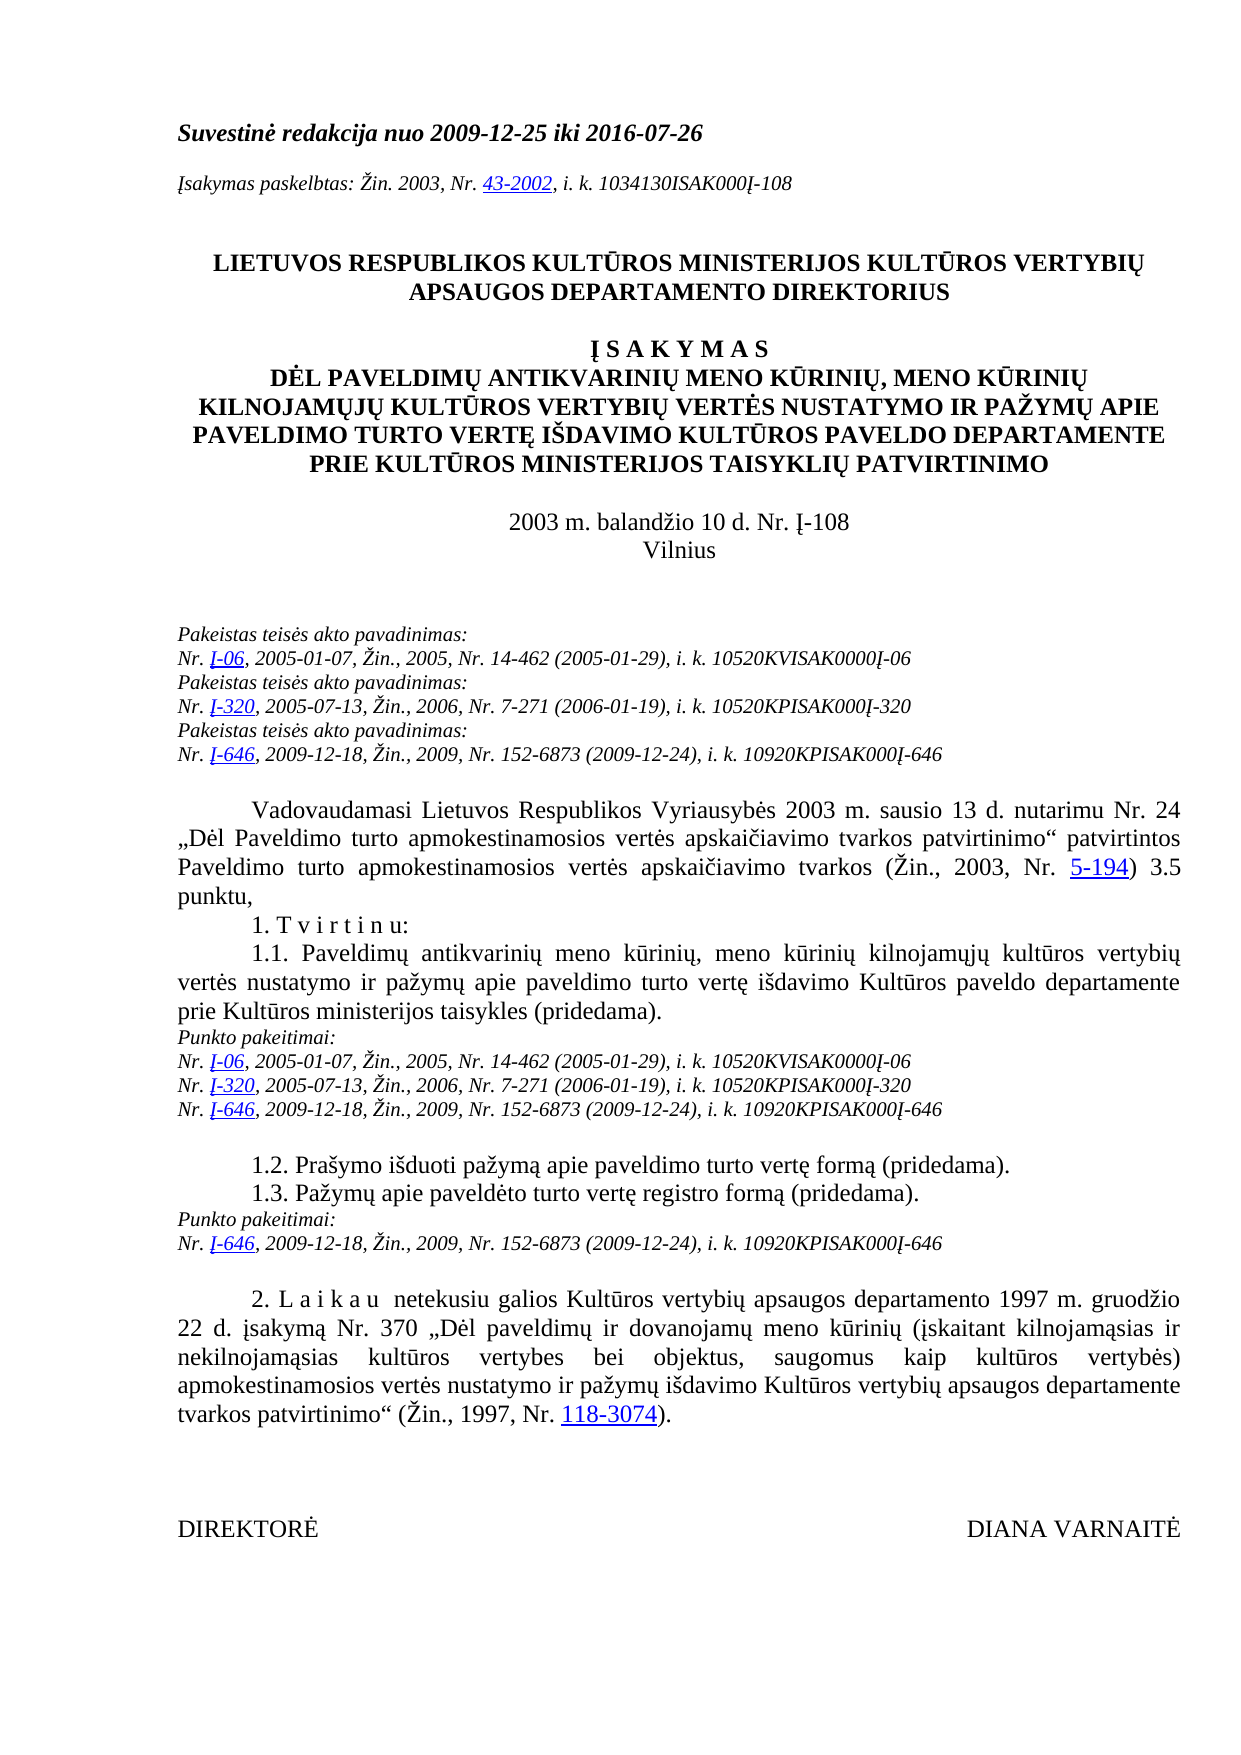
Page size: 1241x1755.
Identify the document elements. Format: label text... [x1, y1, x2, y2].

text 1.1. Paveldimų antikvarinių meno kūrinių, meno kūrinių kilnojamųjų kultūros vertybių vertės nustatymo ir pažymų apie paveldimo turto vertę išdavimo Kultūros paveldo departamente prie Kultūros ministerijos taisykles (pridedama). [177, 938, 1181, 1025]
text Nr. Į-06, 2005-01-07, Žin., 2005, Nr. 14-462 (2005-01-29), i. k. 10520KVISAK0000Į-06 [177, 1049, 1181, 1073]
text Direktorė Diana Varnaitė [177, 1514, 1181, 1543]
text 2. Laikau netekusiu galios Kultūros vertybių apsaugos departamento 1997 m. gruodžio 22 d. įsakymą Nr. 370 „Dėl paveldimų ir dovanojamų meno kūrinių (įskaitant kilnojamąsias ir nekilnojamąsias kultūros vertybes bei objektus, saugomus kaip kultūros vertybės) apmokestinamosios vertės nustatymo ir pažymų išdavimo Kultūros vertybių apsaugos departamente tvarkos patvirtinimo“ (Žin., 1997, Nr. 118-3074). [177, 1284, 1181, 1428]
text 1.3. Pažymų apie paveldėto turto vertę registro formą (pridedama). [177, 1178, 1181, 1207]
text DĖL PAVELDIMŲ ANTIKVARINIŲ MENO KŪRINIŲ, MENO KŪRINIŲ KILNOJAMŲJŲ KULTŪROS VERTYBIŲ VERTĖS NUSTATYMO IR PAŽYMŲ APIE PAVELDIMO TURTO VERTĘ IŠDAVIMO KULTŪROS PAVELDO DEPARTAMENTE PRIE KULTŪROS MINISTERIJOS TAISYKLIŲ PATVIRTINIMO [177, 363, 1181, 478]
text LIETUVOS RESPUBLIKOS KULTŪROS MINISTERIJOS KULTŪROS VERTYBIŲ APSAUGOS DEPARTAMENTO DIREKTORIUS [177, 248, 1181, 305]
text Pakeistas teisės akto pavadinimas: [177, 622, 1181, 646]
text Į S A K Y M A S [177, 334, 1181, 363]
text Nr. Į-320, 2005-07-13, Žin., 2006, Nr. 7-271 (2006-01-19), i. k. 10520KPISAK000Į-320 [177, 694, 1181, 718]
text Įsakymas paskelbtas: Žin. 2003, Nr. 43-2002, i. k. 1034130ISAK000Į-108 [177, 171, 1181, 195]
text Punkto pakeitimai: [177, 1025, 1181, 1049]
text Nr. Į-06, 2005-01-07, Žin., 2005, Nr. 14-462 (2005-01-29), i. k. 10520KVISAK0000Į-06 [177, 646, 1181, 670]
text Nr. Į-320, 2005-07-13, Žin., 2006, Nr. 7-271 (2006-01-19), i. k. 10520KPISAK000Į-320 [177, 1073, 1181, 1097]
text Vadovaudamasi Lietuvos Respublikos Vyriausybės 2003 m. sausio 13 d. nutarimu Nr. 24 „Dėl Paveldimo turto apmokestinamosios vertės apskaičiavimo tvarkos patvirtinimo“ patvirtintos Paveldimo turto apmokestinamosios vertės apskaičiavimo tvarkos (Žin., 2003, Nr. 5-194) 3.5 punktu, [177, 795, 1181, 910]
text Pakeistas teisės akto pavadinimas: [177, 718, 1181, 742]
text Pakeistas teisės akto pavadinimas: [177, 670, 1181, 694]
text Nr. Į-646, 2009-12-18, Žin., 2009, Nr. 152-6873 (2009-12-24), i. k. 10920KPISAK000Į-646 [177, 1097, 1181, 1121]
text Vilnius [177, 535, 1181, 564]
text 1. Tvirtinu: [177, 910, 1181, 938]
text Nr. Į-646, 2009-12-18, Žin., 2009, Nr. 152-6873 (2009-12-24), i. k. 10920KPISAK000Į-646 [177, 742, 1181, 766]
text Punkto pakeitimai: [177, 1207, 1181, 1231]
text 2003 m. balandžio 10 d. Nr. Į-108 [177, 507, 1181, 535]
text 1.2. Prašymo išduoti pažymą apie paveldimo turto vertę formą (pridedama). [177, 1150, 1181, 1178]
text Nr. Į-646, 2009-12-18, Žin., 2009, Nr. 152-6873 (2009-12-24), i. k. 10920KPISAK000Į-646 [177, 1231, 1181, 1255]
text Suvestinė redakcija nuo 2009-12-25 iki 2016-07-26 [177, 118, 1181, 147]
